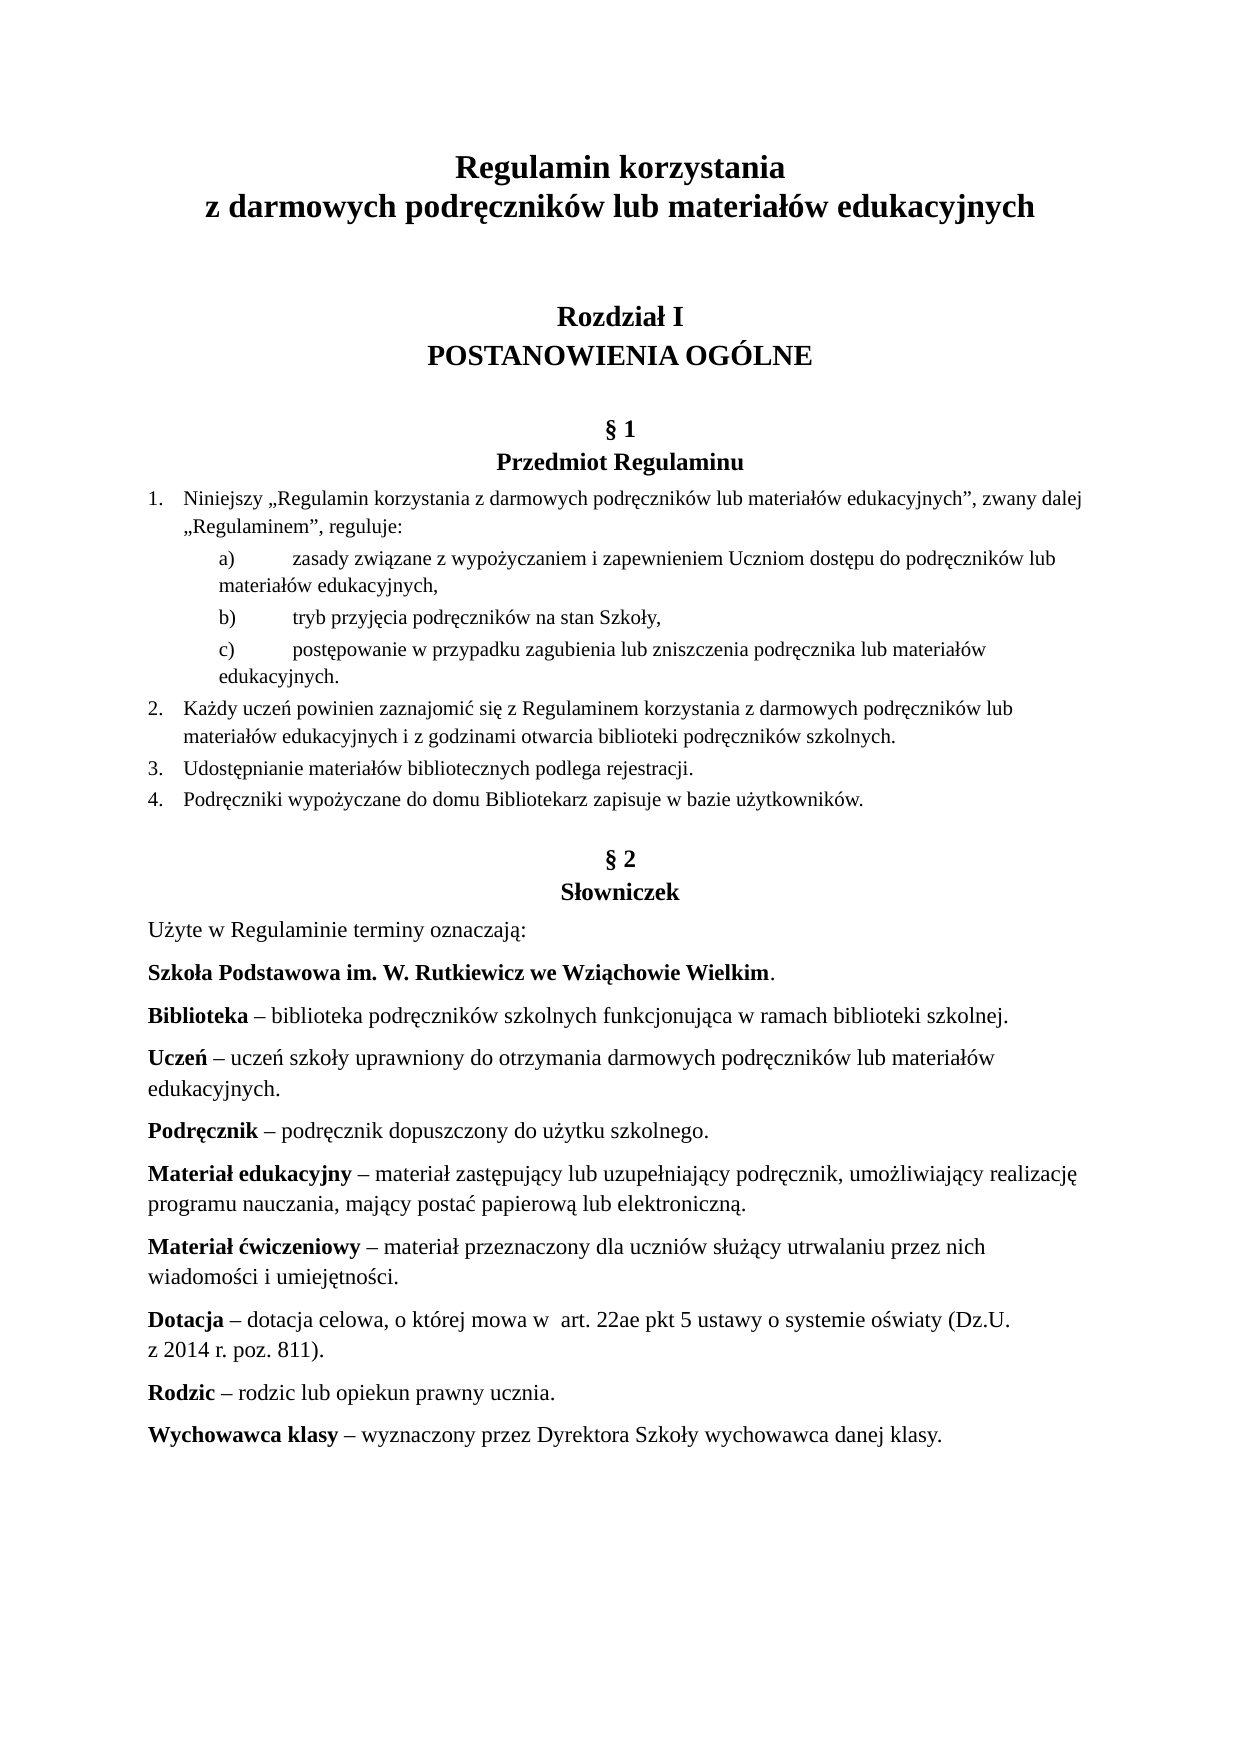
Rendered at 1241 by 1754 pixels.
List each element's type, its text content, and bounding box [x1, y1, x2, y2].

text Biblioteka – biblioteka podręczników szkolnych funkcjonująca w ramach biblioteki szkolnej. [148, 1002, 1093, 1028]
subtitle § 2 Słowniczek [148, 844, 1093, 906]
text Materiał ćwiczeniowy – materiał przeznaczony dla uczniów służący utrwalaniu przez nich wiadomości i umiejętności. [148, 1233, 1093, 1289]
text 4. Podręczniki wypożyczane do domu Bibliotekarz zapisuje w bazie użytkowników. [148, 787, 1093, 811]
text b) tryb przyjęcia podręczników na stan Szkoły, [218, 605, 1093, 629]
text Uczeń – uczeń szkoły uprawniony do otrzymania darmowych podręczników lub materiałów edukacyjnych. [148, 1044, 1093, 1101]
text Podręcznik – podręcznik dopuszczony do użytku szkolnego. [148, 1117, 1093, 1144]
text Dotacja – dotacja celowa, o której mowa w art. 22ae pkt 5 ustawy o systemie oświaty (Dz.U. z 2014 r. poz. 811). [148, 1306, 1093, 1362]
text Szkoła Podstawowa im. W. Rutkiewicz we Wziąchowie Wielkim. [148, 959, 1093, 985]
text a) zasady związane z wypożyczaniem i zapewnieniem Uczniom dostępu do podręczników lub materiałów edukacyjnych, [218, 546, 1093, 597]
text Materiał edukacyjny – materiał zastępujący lub uzupełniający podręcznik, umożliwiający realizację programu nauczania, mający postać papierową lub elektroniczną. [148, 1160, 1093, 1217]
text Wychowawca klasy – wyznaczony przez Dyrektora Szkoły wychowawca danej klasy. [148, 1421, 1093, 1448]
text Użyte w Regulaminie terminy oznaczają: [148, 916, 1093, 943]
text c) postępowanie w przypadku zagubienia lub zniszczenia podręcznika lub materiałów edukacyjnych. [218, 637, 1093, 688]
text Rodzic – rodzic lub opiekun prawny ucznia. [148, 1379, 1093, 1405]
subtitle Rozdział I POSTANOWIENIA OGÓLNE [148, 299, 1093, 371]
subtitle § 1 Przedmiot Regulaminu [148, 414, 1093, 476]
text 3. Udostępnianie materiałów bibliotecznych podlega rejestracji. [148, 755, 1093, 779]
text 1. Niniejszy „Regulamin korzystania z darmowych podręczników lub materiałów edukacyjnych”, zwany dalej „Regulaminem”, reguluje: [148, 486, 1093, 538]
text 2. Każdy uczeń powinien zaznajomić się z Regulaminem korzystania z darmowych podręczników lub materiałów edukacyjnych i z godzinami otwarcia biblioteki podręczników szkolnych. [148, 696, 1093, 748]
text Regulamin korzystania z darmowych podręczników lub materiałów edukacyjnych [148, 148, 1093, 224]
